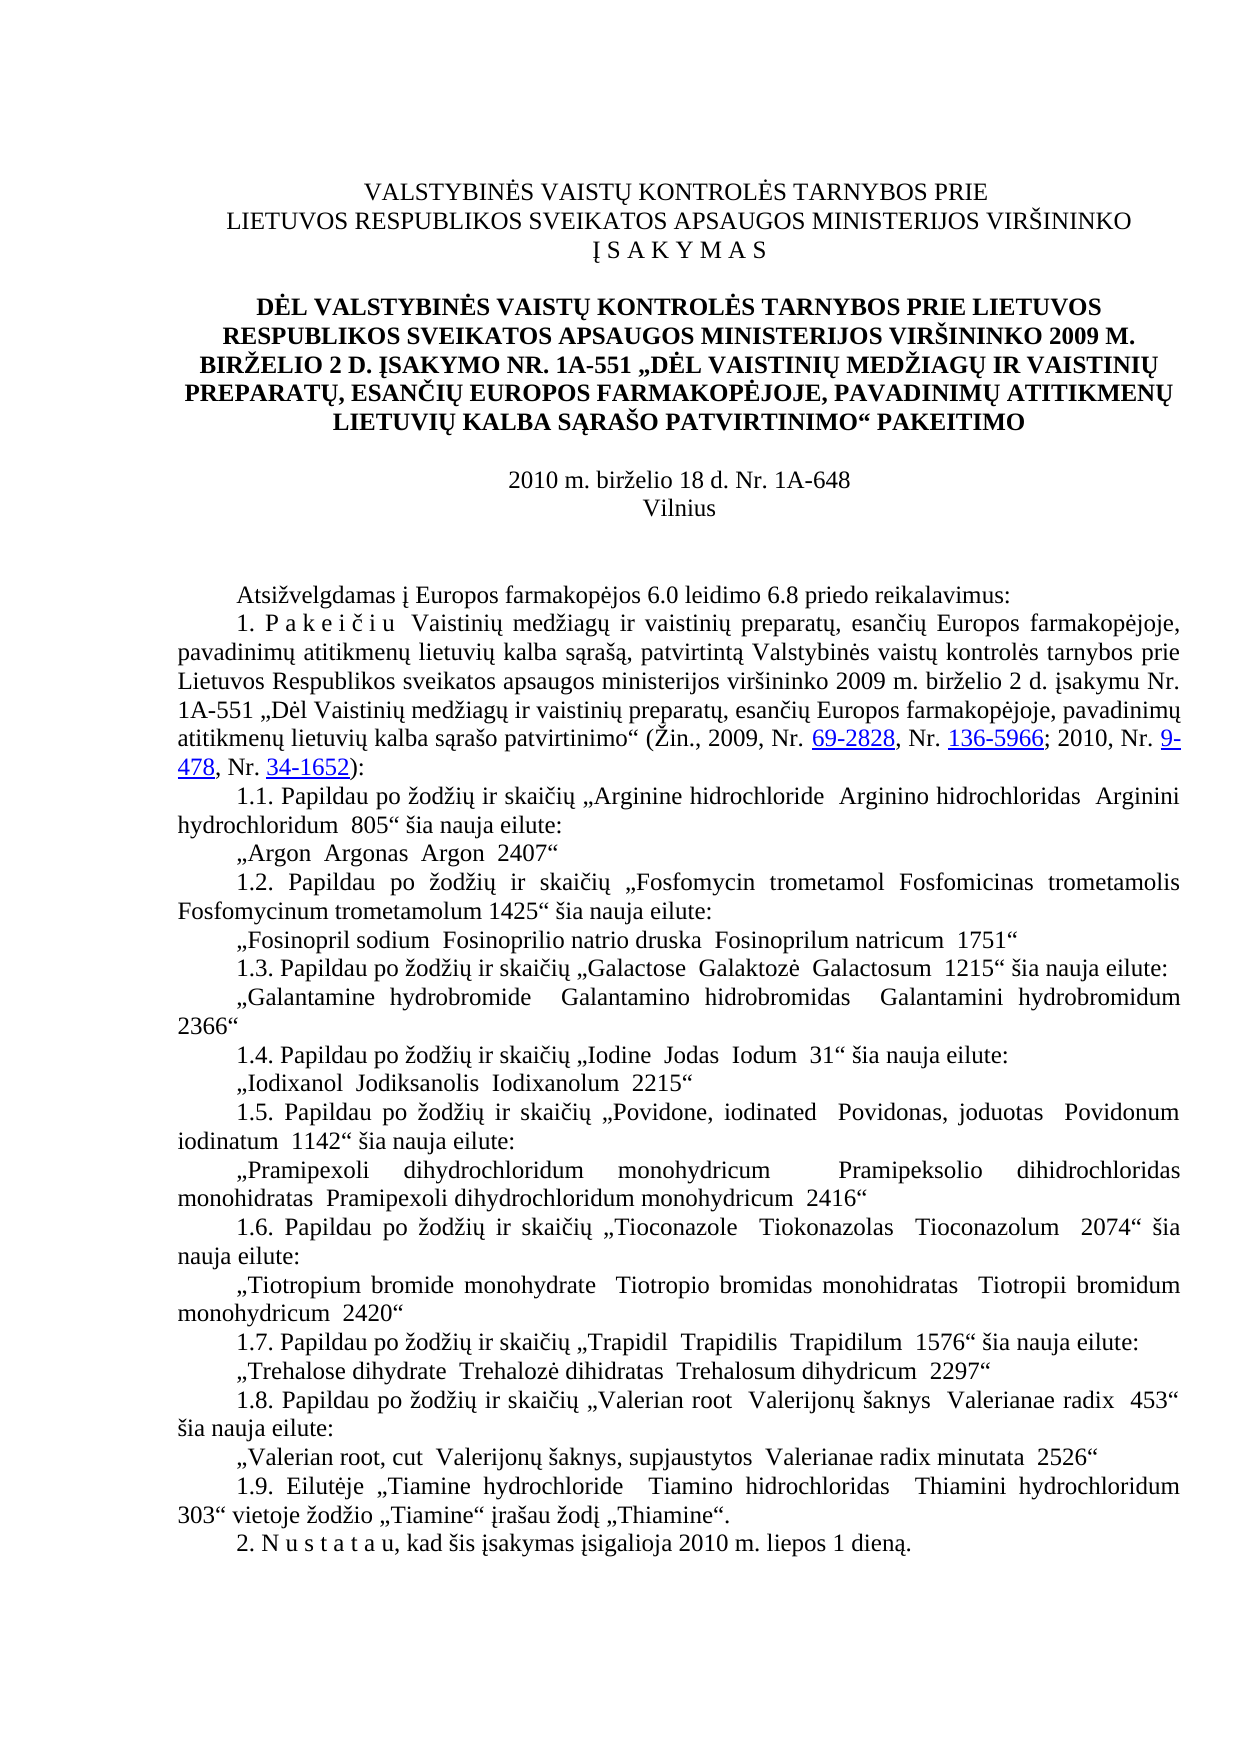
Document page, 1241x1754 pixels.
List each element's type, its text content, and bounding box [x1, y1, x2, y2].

text 1.2. Papildau po žodžių ir skaičių „Fosfomycin trometamol Fosfomicinas trometamolis Fosfomycinum trometamolum 1425“ šia nauja eilute: [177, 867, 1181, 925]
text 1.4. Papildau po žodžių ir skaičių „Iodine Jodas Iodum 31“ šia nauja eilute: [177, 1040, 1181, 1068]
text 1.7. Papildau po žodžių ir skaičių „Trapidil Trapidilis Trapidilum 1576“ šia nauja eilute: [177, 1327, 1181, 1356]
text „Trehalose dihydrate Trehalozė dihidratas Trehalosum dihydricum 2297“ [177, 1356, 1181, 1385]
text DĖL VALSTYBINĖS VAISTŲ KONTROLĖS TARNYBOS PRIE LIETUVOS RESPUBLIKOS SVEIKATOS APSAUGOS MINISTERIJOS VIRŠININKO 2009 M. BIRŽELIO 2 D. ĮSAKYMO Nr. 1A-551 „DĖL VAISTINIŲ MEDŽIAGŲ IR VAISTINIŲ PREPARATŲ, ESANČIŲ EUROPOS FARMAKOPĖJOJE, PAVADINIMŲ ATITIKMENŲ LIETUVIŲ KALBA SĄRAŠO PATVIRTINIMO“ PAKEITIMO [177, 292, 1181, 436]
text LIETUVOS RESPUBLIKOS SVEIKATOS APSAUGOS MINISTERIJOS VIRŠININKO [177, 206, 1181, 235]
text „Argon Argonas Argon 2407“ [177, 838, 1181, 867]
text 1.9. Eilutėje „Tiamine hydrochloride Tiamino hidrochloridas Thiamini hydrochloridum 303“ vietoje žodžio „Tiamine“ įrašau žodį „Thiamine“. [177, 1471, 1181, 1528]
text „Fosinopril sodium Fosinoprilio natrio druska Fosinoprilum natricum 1751“ [177, 925, 1181, 953]
text „Iodixanol Jodiksanolis Iodixanolum 2215“ [177, 1068, 1181, 1097]
text Atsižvelgdamas į Europos farmakopėjos 6.0 leidimo 6.8 priedo reikalavimus: [177, 580, 1181, 608]
text „Valerian root, cut Valerijonų šaknys, supjaustytos Valerianae radix minutata 2526“ [177, 1442, 1181, 1471]
text 1.3. Papildau po žodžių ir skaičių „Galactose Galaktozė Galactosum 1215“ šia nauja eilute: [177, 953, 1181, 982]
text „Pramipexoli dihydrochloridum monohydricum Pramipeksolio dihidrochloridas monohidratas Pramipexoli dihydrochloridum monohydricum 2416“ [177, 1155, 1181, 1212]
text 1.8. Papildau po žodžių ir skaičių „Valerian root Valerijonų šaknys Valerianae radix 453“ šia nauja eilute: [177, 1385, 1181, 1442]
text „Tiotropium bromide monohydrate Tiotropio bromidas monohidratas Tiotropii bromidum monohydricum 2420“ [177, 1270, 1181, 1327]
text 2. Nustatau, kad šis įsakymas įsigalioja 2010 m. liepos 1 dieną. [177, 1528, 1181, 1557]
text Vilnius [177, 493, 1181, 522]
text „Galantamine hydrobromide Galantamino hidrobromidas Galantamini hydrobromidum 2366“ [177, 982, 1181, 1040]
text 1.1. Papildau po žodžių ir skaičių „Arginine hidrochloride Arginino hidrochloridas Arginini hydrochloridum 805“ šia nauja eilute: [177, 781, 1181, 838]
text 1.6. Papildau po žodžių ir skaičių „Tioconazole Tiokonazolas Tioconazolum 2074“ šia nauja eilute: [177, 1212, 1181, 1270]
text VALSTYBINĖS VAISTŲ KONTROLĖS TARNYBOS PRIE [177, 177, 1181, 206]
text 1. Pakeičiu Vaistinių medžiagų ir vaistinių preparatų, esančių Europos farmakopėjoje, pavadinimų atitikmenų lietuvių kalba sąrašą, patvirtintą Valstybinės vaistų kontrolės tarnybos prie Lietuvos Respublikos sveikatos apsaugos ministerijos viršininko 2009 m. birželio 2 d. įsakymu Nr. 1A-551 „Dėl Vaistinių medžiagų ir vaistinių preparatų, esančių Europos farmakopėjoje, pavadinimų atitikmenų lietuvių kalba sąrašo patvirtinimo“ (Žin., 2009, Nr. 69-2828, Nr. 136-5966; 2010, Nr. 9-478, Nr. 34-1652): [177, 608, 1181, 781]
text 1.5. Papildau po žodžių ir skaičių „Povidone, iodinated Povidonas, joduotas Povidonum iodinatum 1142“ šia nauja eilute: [177, 1097, 1181, 1155]
text 2010 m. birželio 18 d. Nr. 1A-648 [177, 465, 1181, 493]
text ĮSAKYMAS [177, 235, 1181, 263]
